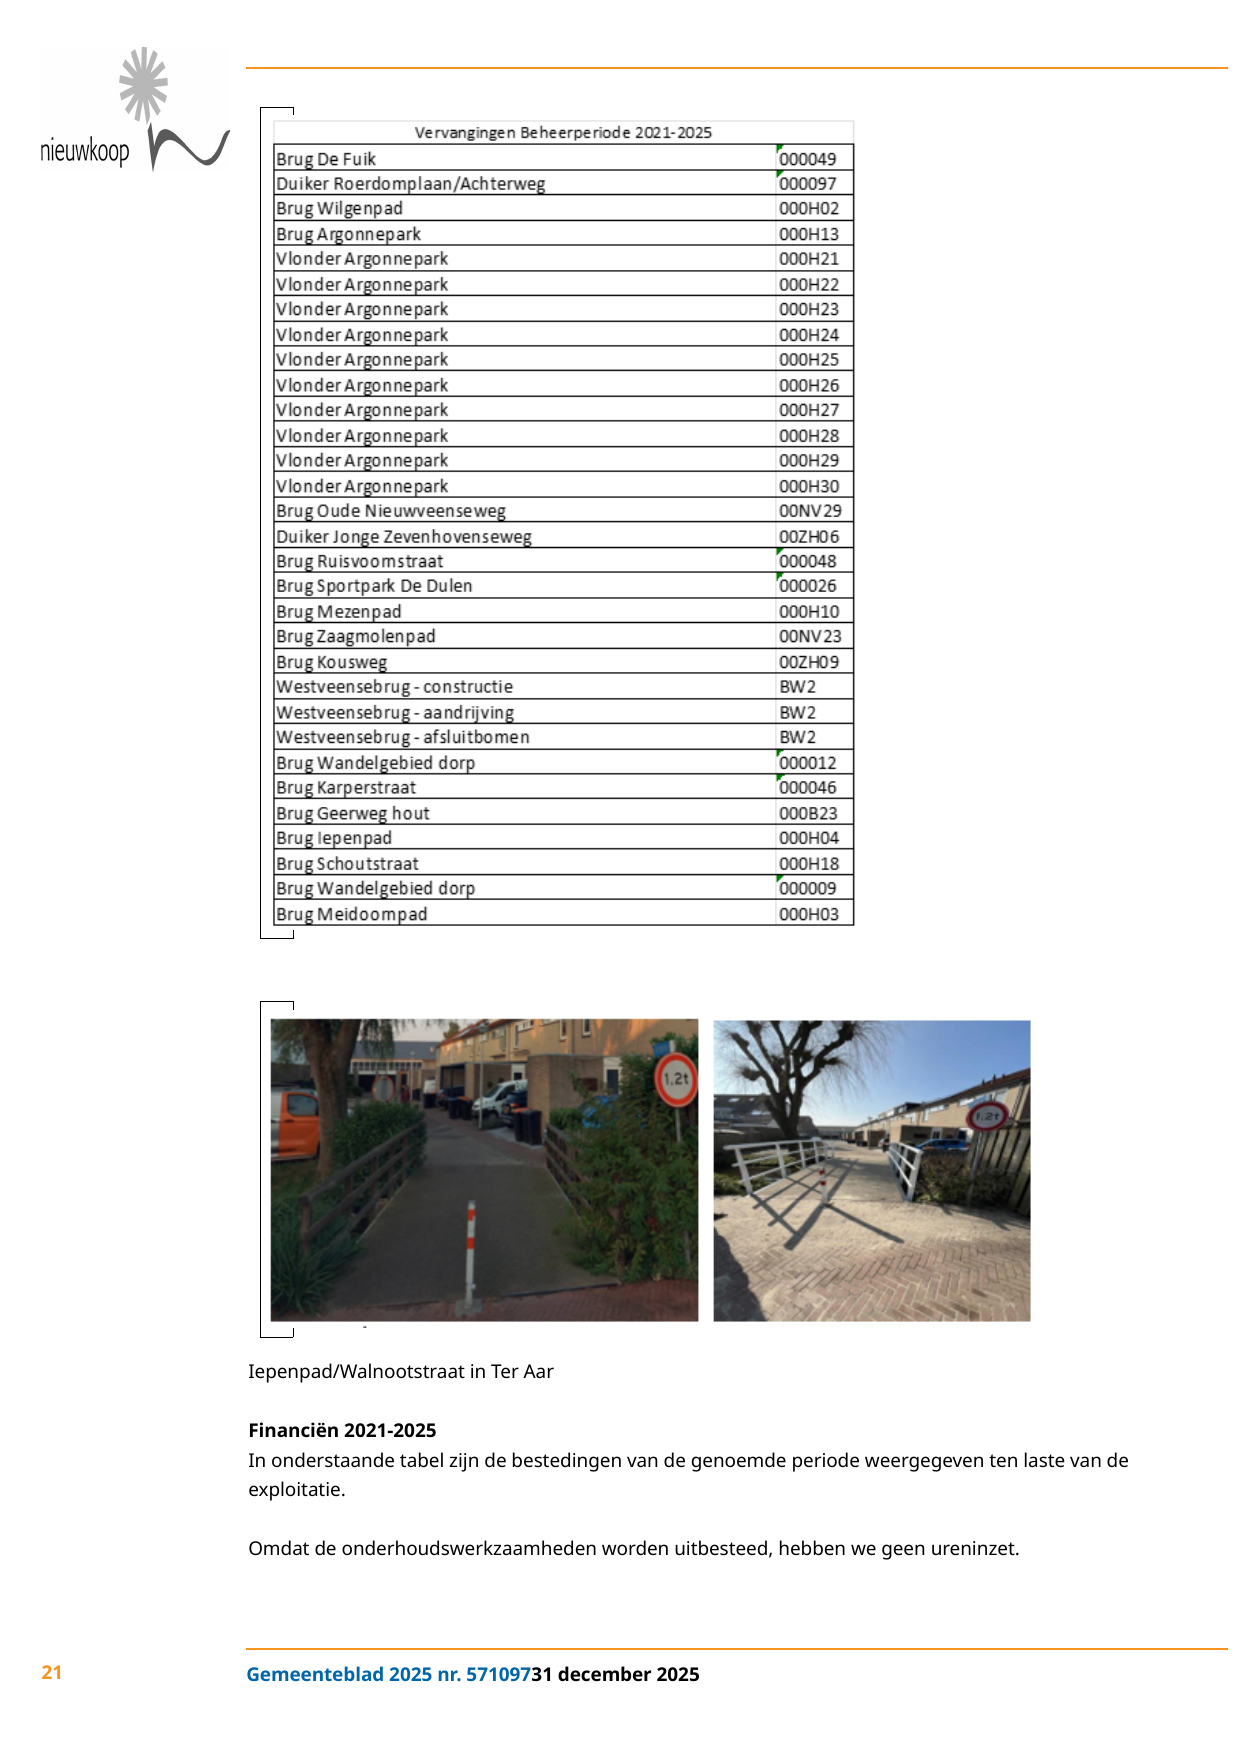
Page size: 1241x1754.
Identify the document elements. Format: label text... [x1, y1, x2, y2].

picture [268, 115, 860, 930]
text In onderstaande tabel zijn de bestedingen van de genoemde periode weergegeven ten laste van de exploitatie. [248, 1447, 1152, 1502]
text Omdat de onderhoudswerkzaamheden worden uitbesteed, hebben we geen ureninzet. [248, 1536, 1152, 1561]
picture [268, 1010, 1037, 1328]
picture [41, 47, 231, 172]
text Financiën 2021-2025 [248, 1417, 1152, 1443]
text Iepenpad/Walnootstraat in Ter Aar [248, 1358, 1152, 1384]
